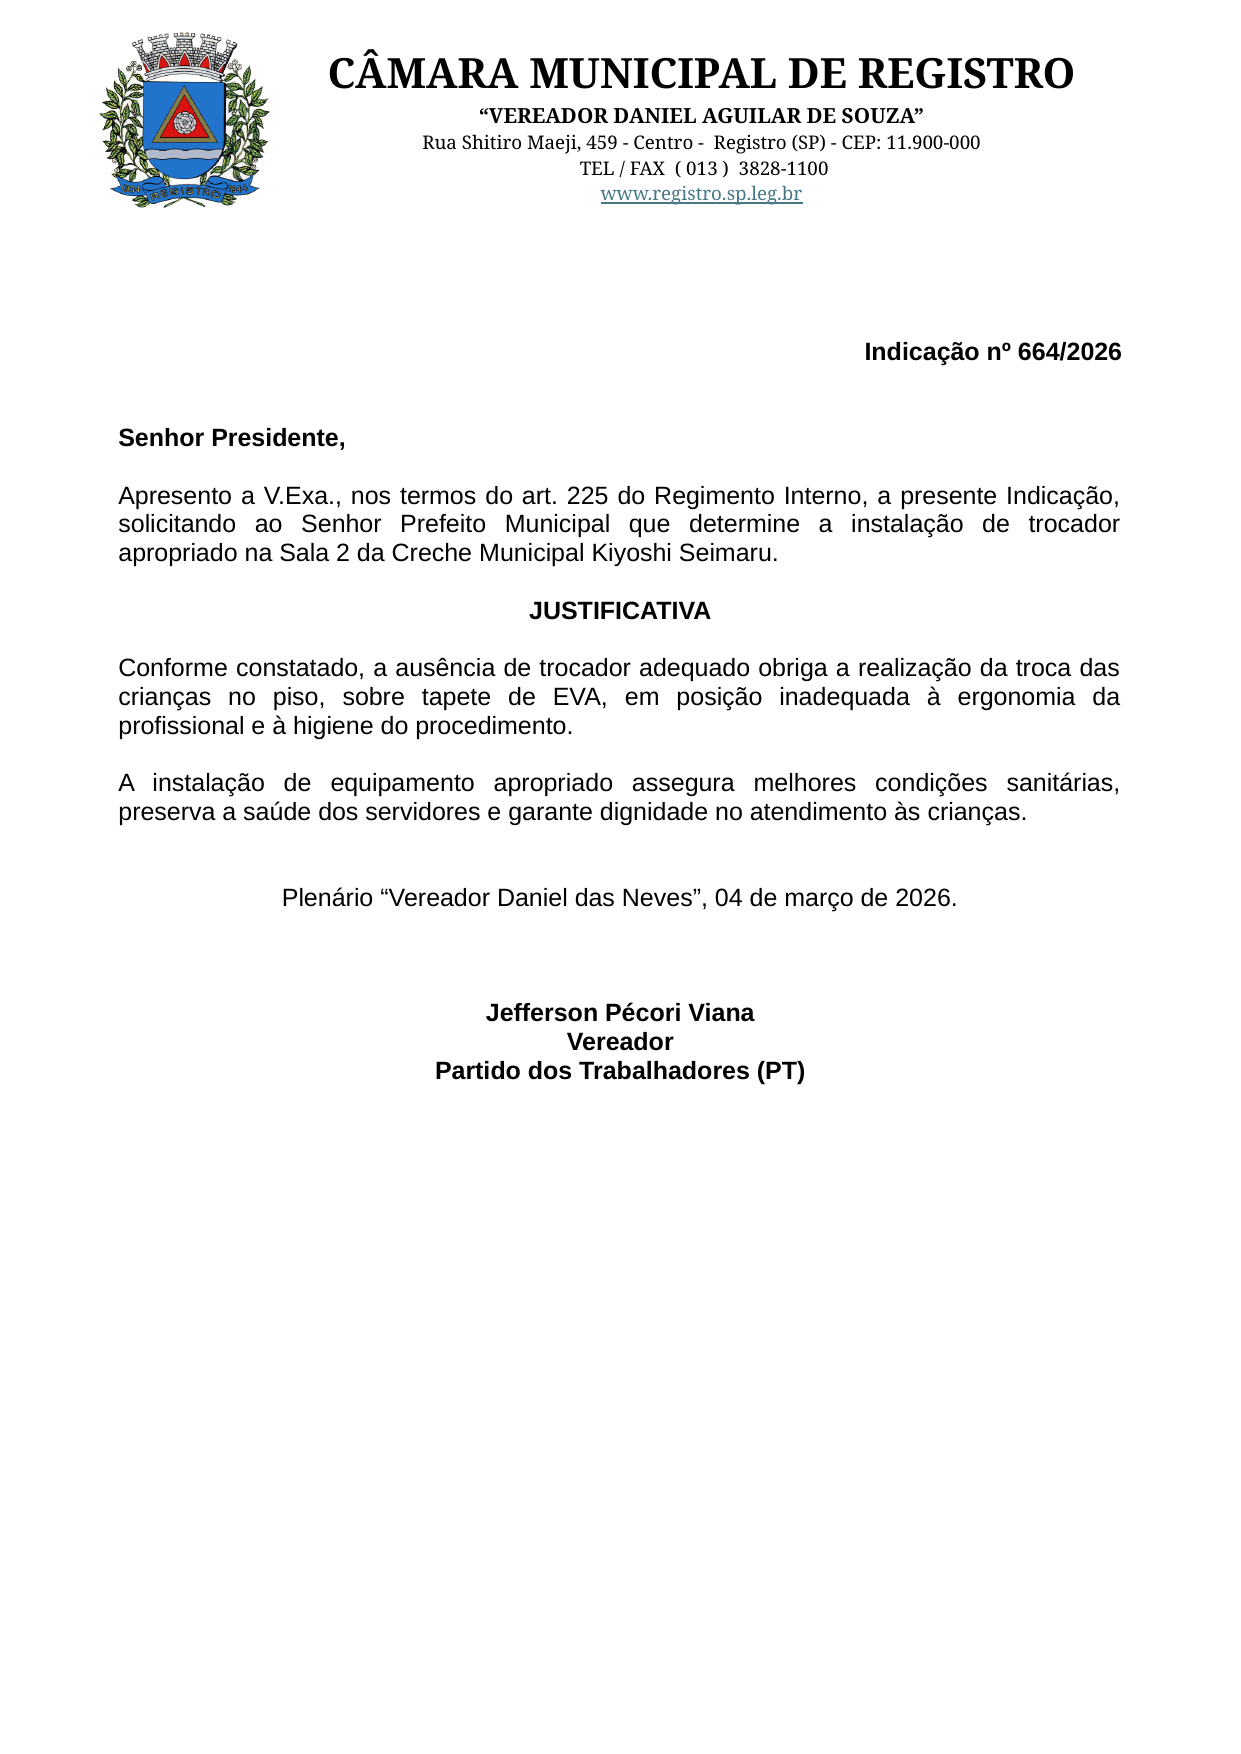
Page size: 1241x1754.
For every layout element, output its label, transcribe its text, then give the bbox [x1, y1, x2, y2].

text A instalação de equipamento apropriado assegura melhores condições sanitárias, preserva a saúde dos servidores e garante dignidade no atendimento às crianças. [118, 739, 1122, 826]
text Conforme constatado, a ausência de trocador adequado obriga a realização da troca das crianças no piso, sobre tapete de EVA, em posição inadequada à ergonomia da profissional e à higiene do procedimento. [118, 653, 1122, 739]
text Senhor Presidente, [118, 423, 1122, 452]
text Indicação nº 664/2026 [118, 337, 1122, 366]
text JUSTIFICATIVA [118, 596, 1122, 624]
picture [95, 26, 274, 213]
text Apresento a V.Exa., nos termos do art. 225 do Regimento Interno, a presente Indicação, solicitando ao Senhor Prefeito Municipal que determine a instalação de trocador apropriado na Sala 2 da Creche Municipal Kiyoshi Seimaru. [118, 481, 1122, 567]
text Plenário “Vereador Daniel das Neves”, 04 de março de 2026. [118, 883, 1122, 912]
text Partido dos Trabalhadores (PT) [118, 1056, 1122, 1084]
text Vereador [118, 1027, 1122, 1056]
text Jefferson Pécori Viana [118, 998, 1122, 1027]
